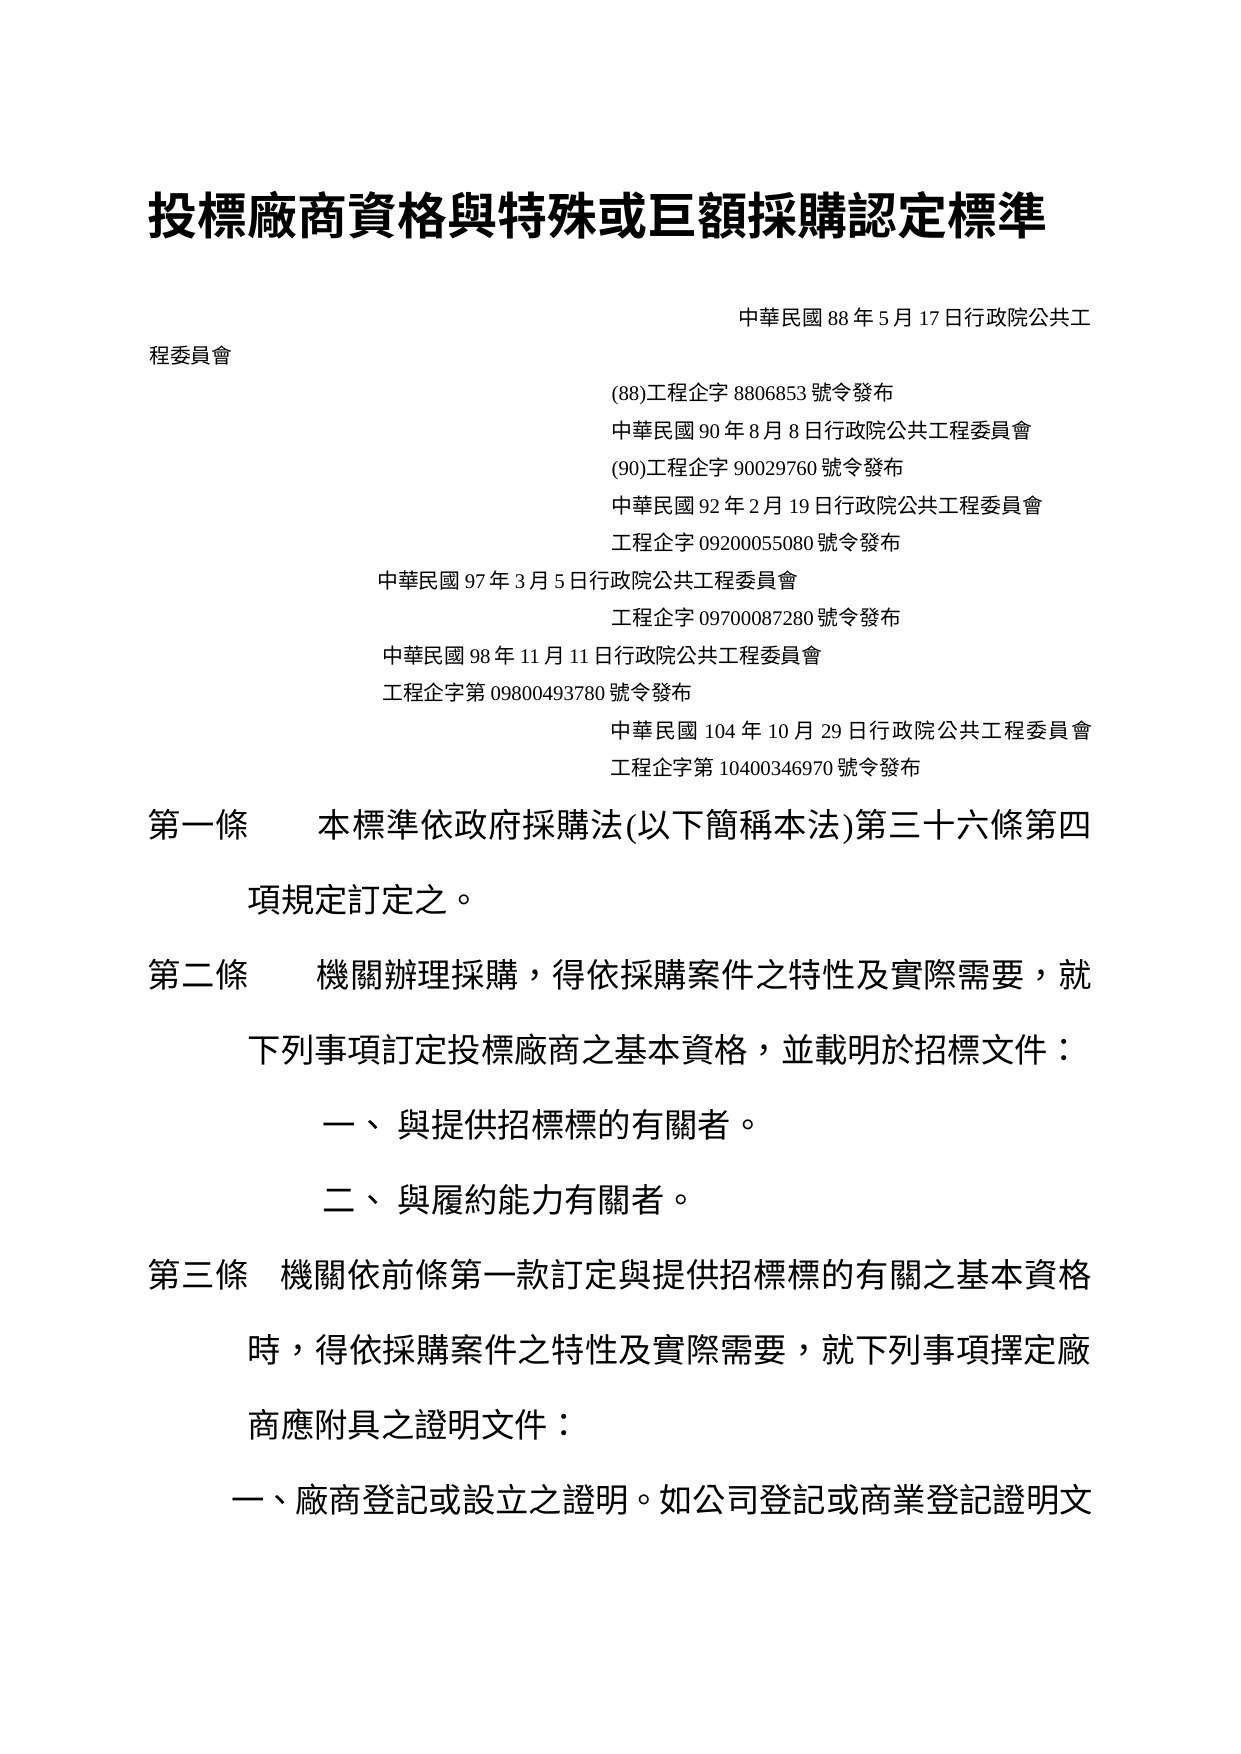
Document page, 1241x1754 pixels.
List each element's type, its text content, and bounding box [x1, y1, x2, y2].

text 第三條 機關依前條第一款訂定與提供招標標的有關之基本資格時，得依採購案件之特性及實際需要，就下列事項擇定廠商應附具之證明文件： [148, 1235, 1092, 1460]
text 第二條 機關辦理採購，得依採購案件之特性及實際需要，就下列事項訂定投標廠商之基本資格，並載明於招標文件： [148, 935, 1092, 1085]
text 中華民國97年3月5日行政院公共工程委員會 [143, 560, 1092, 598]
text 工程企字第09800493780號令發布 [148, 673, 1092, 710]
text 中華民國98年11月11日行政院公共工程委員會 [148, 635, 1092, 673]
text 中華民國104年10月29日行政院公共工程委員會 工程企字第10400346970號令發布 [610, 710, 1092, 785]
text 工程企字09700087280號令發布 [148, 598, 1092, 635]
text 中華民國90年8月8日行政院公共工程委員會 [148, 410, 1092, 448]
text 投標廠商資格與特殊或巨額採購認定標準 [148, 175, 1092, 250]
list 與提供招標標的有關者。 [323, 1085, 1092, 1160]
text 中華民國92年2月19日行政院公共工程委員會 [148, 485, 1092, 523]
list 與履約能力有關者。 [323, 1160, 1092, 1235]
text 中華民國88年5月17日行政院公共工程委員會 [149, 298, 1092, 373]
text 一、廠商登記或設立之證明。如公司登記或商業登記證明文 [148, 1460, 1092, 1535]
text 工程企字09200055080號令發布 [148, 523, 1092, 560]
text (88)工程企字8806853號令發布 [149, 373, 1092, 410]
text (90)工程企字90029760號令發布 [148, 448, 1092, 485]
text 第一條 本標準依政府採購法(以下簡稱本法)第三十六條第四項規定訂定之。 [148, 785, 1092, 935]
